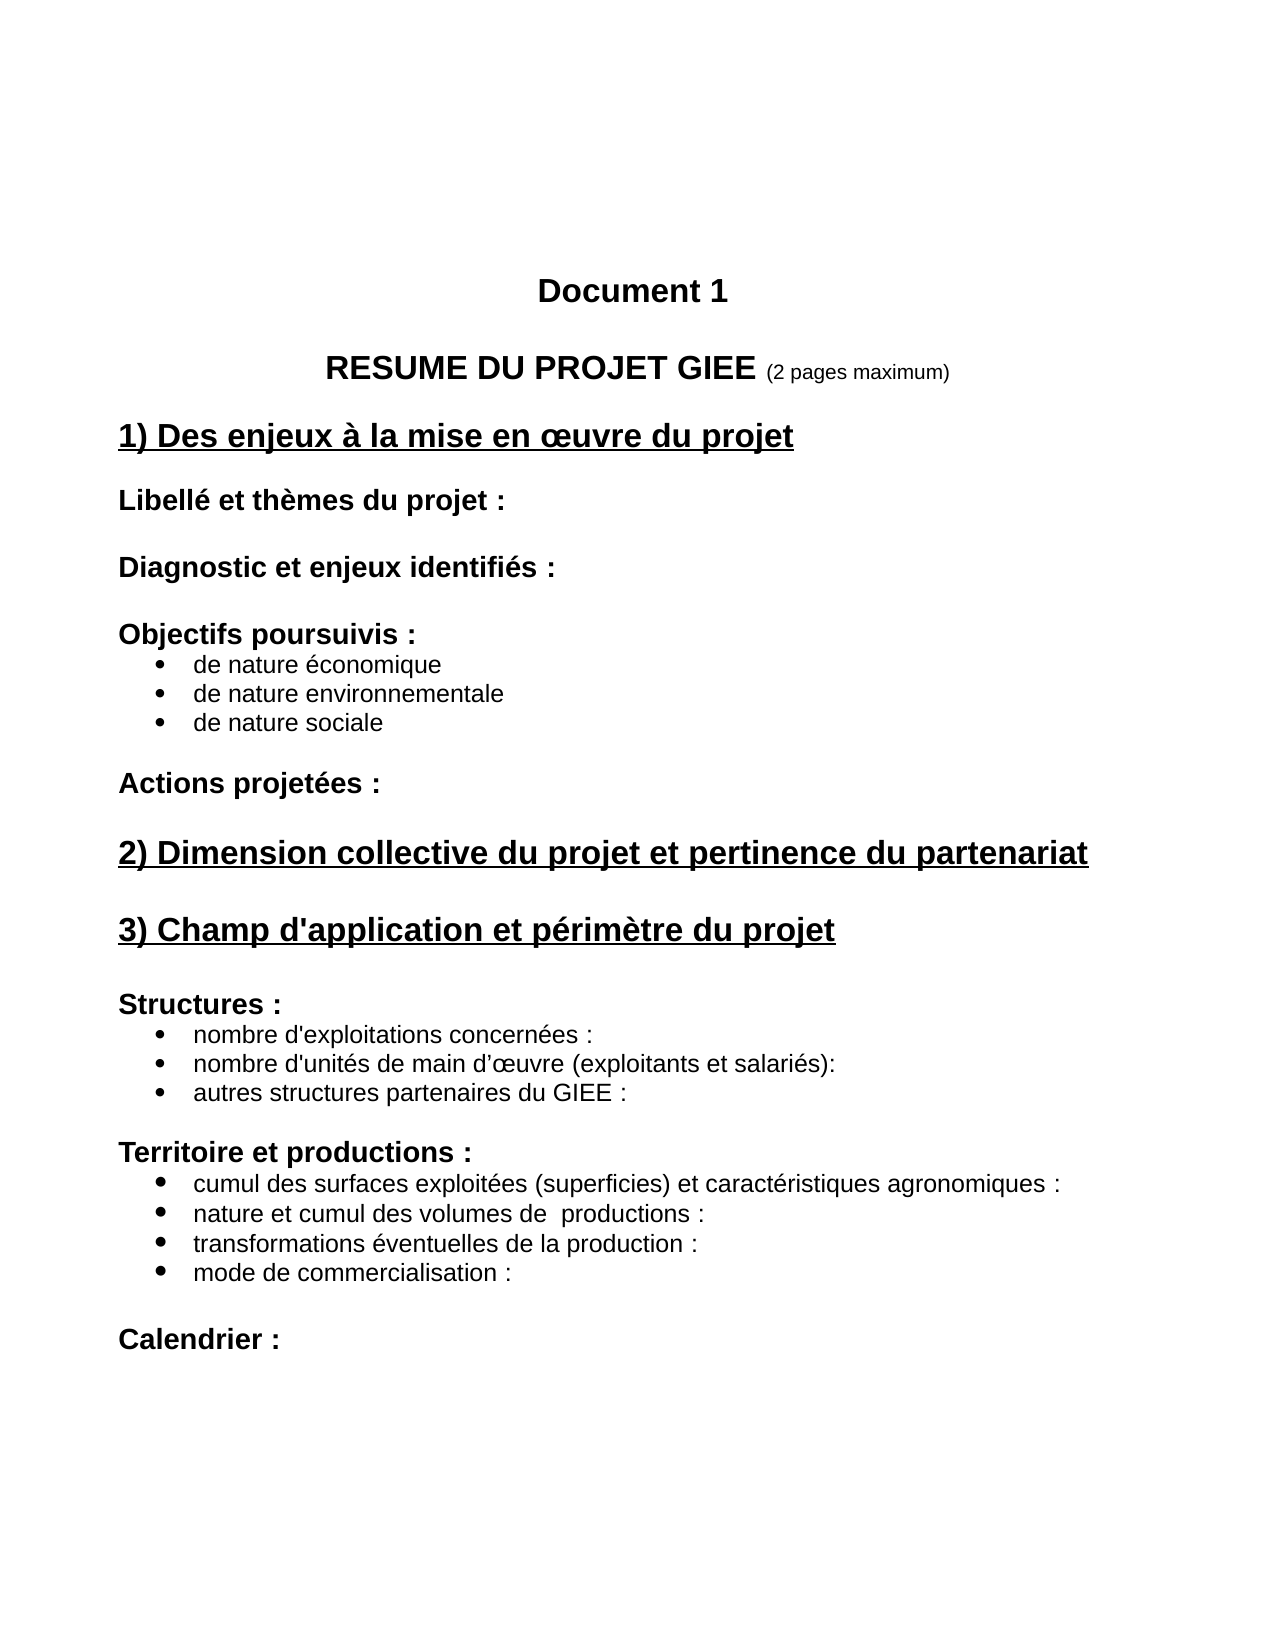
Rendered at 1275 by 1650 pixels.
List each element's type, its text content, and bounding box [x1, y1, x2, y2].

list transformations éventuelles de la production : [156, 1229, 1157, 1258]
text Diagnostic et enjeux identifiés : [118, 550, 1157, 583]
list nature et cumul des volumes de productions : [156, 1199, 1157, 1229]
text 3) Champ d'application et périmètre du projet [118, 910, 1157, 948]
list nombre d'exploitations concernées : [156, 1020, 1157, 1049]
text 1) Des enjeux à la mise en œuvre du projet [118, 416, 1157, 454]
list de nature sociale [156, 708, 1157, 737]
list nombre d'unités de main d’œuvre (exploitants et salariés): [156, 1049, 1157, 1078]
text Document 1 [118, 272, 1157, 348]
text RESUME DU PROJET GIEE (2 pages maximum) [118, 348, 1157, 387]
text Structures : [118, 987, 1157, 1020]
text Objectifs poursuivis : [118, 617, 1157, 651]
text Calendrier : [118, 1322, 1157, 1355]
list de nature environnementale [156, 679, 1157, 708]
text Libellé et thèmes du projet : [118, 483, 1157, 516]
list mode de commercialisation : [156, 1258, 1157, 1288]
list de nature économique [156, 651, 1157, 679]
text Territoire et productions : [118, 1136, 1157, 1169]
text 2) Dimension collective du projet et pertinence du partenariat [118, 833, 1157, 871]
list autres structures partenaires du GIEE : [156, 1078, 1157, 1107]
list cumul des surfaces exploitées (superficies) et caractéristiques agronomiques : [156, 1169, 1157, 1199]
text Actions projetées : [118, 766, 1157, 799]
